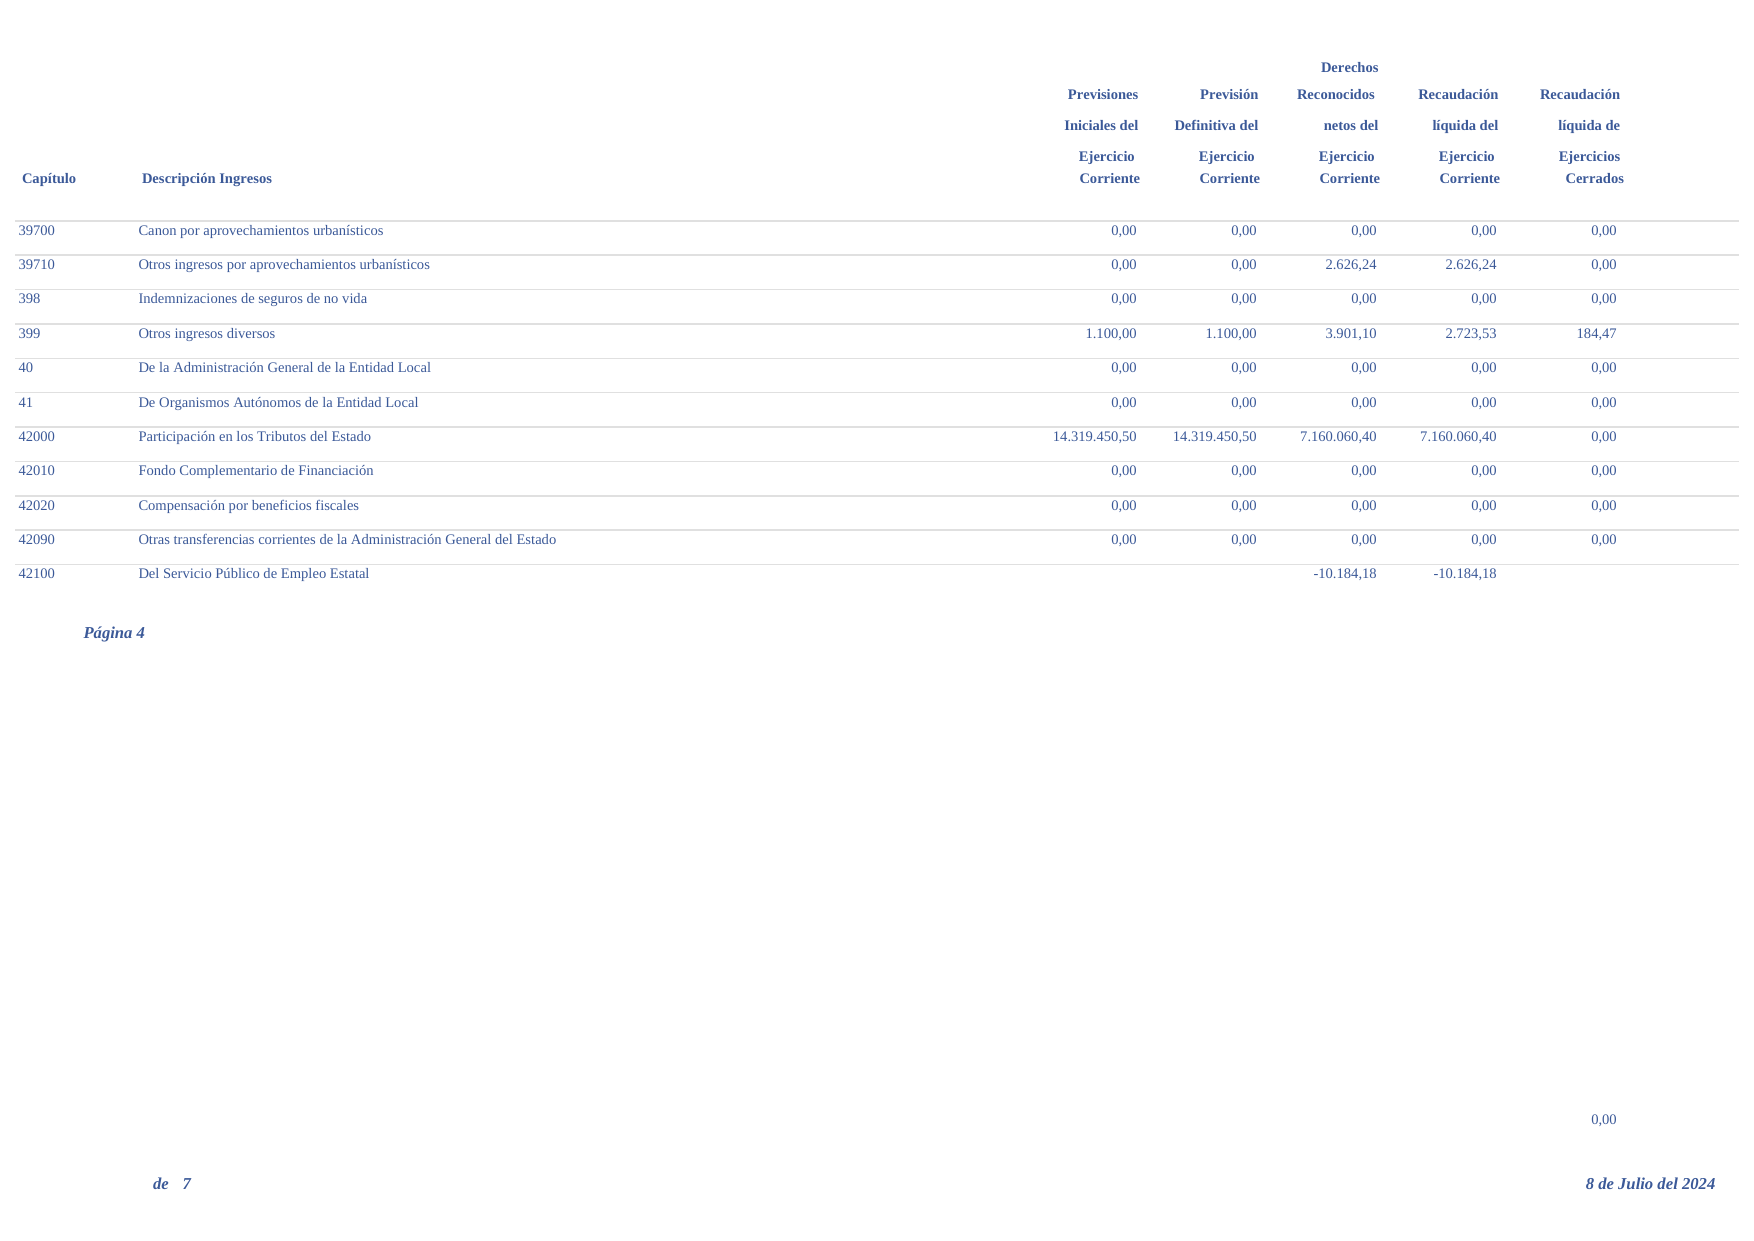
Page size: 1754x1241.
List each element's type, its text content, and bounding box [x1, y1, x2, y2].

table_cell 0,00 [1053, 359, 1173, 392]
table_cell Otras transferencias corrientes de la Administración General del Estado [138, 531, 1053, 564]
table_cell 42000 [15, 428, 138, 461]
table_cell 2.626,24 [1300, 256, 1420, 289]
table_cell 3.901,10 [1300, 325, 1420, 357]
table_cell 0,00 [1420, 393, 1558, 426]
table_cell 0,00 [1300, 497, 1420, 529]
table_cell 0,00 [1053, 462, 1173, 495]
table_cell 0,00 [1558, 222, 1739, 254]
table_cell 39700 [15, 222, 138, 254]
subtitle Página 4 [83, 623, 1496, 642]
table_cell 0,00 [1053, 222, 1173, 254]
table_cell 0,00 [1300, 531, 1420, 564]
table_cell 0,00 [1420, 359, 1558, 392]
table_cell 0,00 [1300, 222, 1420, 254]
table_cell 2.626,24 [1420, 256, 1558, 289]
table_cell 399 [15, 325, 138, 357]
table_cell 40 [15, 359, 138, 392]
table_cell 0,00 [1053, 531, 1173, 564]
table_cell 0,00 [1420, 222, 1558, 254]
table_cell 0,00 [1053, 290, 1173, 323]
table_cell 0,00 [1558, 462, 1739, 495]
table_cell 0,00 [1300, 462, 1420, 495]
table_cell 0,00 [1558, 256, 1739, 289]
table_cell 0,00 [1558, 359, 1739, 392]
table_cell 0,00 [1173, 290, 1300, 323]
table_cell 42090 [15, 531, 138, 564]
table_cell 0,00 [1558, 497, 1739, 529]
table_cell 14.319.450,50 [1053, 428, 1173, 461]
table_cell 0,00 [1173, 462, 1300, 495]
table_cell 0,00 [1173, 222, 1300, 254]
table_cell 0,00 [1053, 497, 1173, 529]
table_cell 0,00 [1173, 256, 1300, 289]
table_cell 0,00 [1558, 428, 1739, 461]
table_cell 0,00 [1420, 462, 1558, 495]
table_cell 0,00 [1173, 531, 1300, 564]
table_cell Canon por aprovechamientos urbanísticos [138, 222, 1053, 254]
table_cell 0,00 [1300, 359, 1420, 392]
table_cell Indemnizaciones de seguros de no vida [138, 290, 1053, 323]
table_cell 1.100,00 [1173, 325, 1300, 357]
table_cell Participación en los Tributos del Estado [138, 428, 1053, 461]
table_cell 0,00 [1173, 497, 1300, 529]
table_cell Compensación por beneficios fiscales [138, 497, 1053, 529]
table_cell De la Administración General de la Entidad Local [138, 359, 1053, 392]
table_cell 0,00 [1558, 393, 1739, 426]
table_cell 398 [15, 290, 138, 323]
text 42100 Del Servicio Público de Empleo Estatal -10.184,18 -10.184,18 [18, 565, 1496, 582]
table_cell 7.160.060,40 [1420, 428, 1558, 461]
table_cell 0,00 [1173, 393, 1300, 426]
table_cell 0,00 [1053, 256, 1173, 289]
table_cell 0,00 [1300, 393, 1420, 426]
table_cell 0,00 [1558, 531, 1739, 564]
table_cell De Organismos Autónomos de la Entidad Local [138, 393, 1053, 426]
table_cell 0,00 [1053, 393, 1173, 426]
table_cell 0,00 [1558, 290, 1739, 323]
table_cell Otros ingresos diversos [138, 325, 1053, 357]
table_cell 41 [15, 393, 138, 426]
table_cell 42010 [15, 462, 138, 495]
table_cell 184,47 [1558, 325, 1739, 357]
table_cell 1.100,00 [1053, 325, 1173, 357]
table_cell 14.319.450,50 [1173, 428, 1300, 461]
table_cell 0,00 [1173, 359, 1300, 392]
table_cell 2.723,53 [1420, 325, 1558, 357]
table_cell 39710 [15, 256, 138, 289]
table_cell Fondo Complementario de Financiación [138, 462, 1053, 495]
table_cell 42020 [15, 497, 138, 529]
table_cell 7.160.060,40 [1300, 428, 1420, 461]
table_cell 0,00 [1420, 531, 1558, 564]
table_cell 0,00 [1420, 497, 1558, 529]
table_cell 0,00 [1300, 290, 1420, 323]
table_cell 0,00 [1420, 290, 1558, 323]
table_cell Otros ingresos por aprovechamientos urbanísticos [138, 256, 1053, 289]
